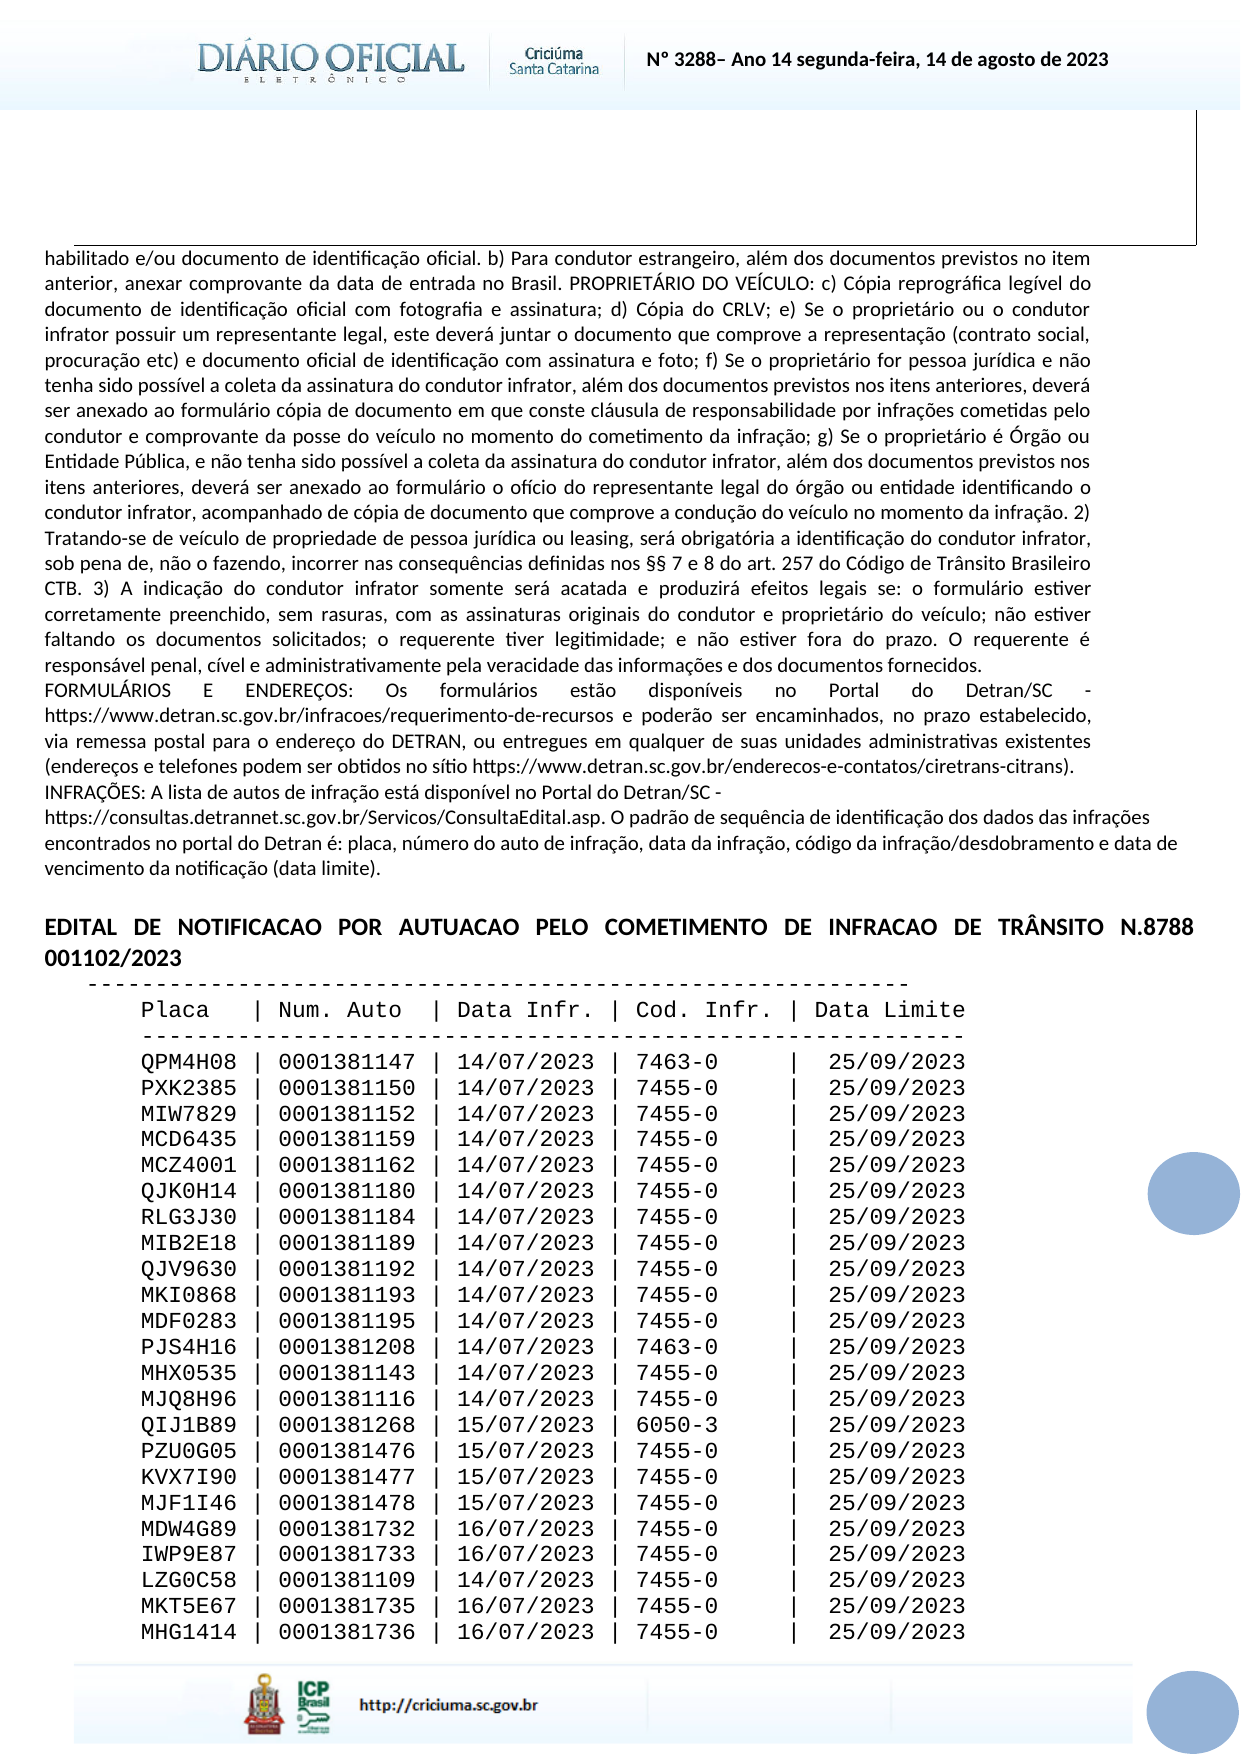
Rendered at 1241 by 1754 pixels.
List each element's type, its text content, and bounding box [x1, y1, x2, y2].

text IWP9E87 | 0001381733 | 16/07/2023 | 7455-0 | 25/09/2023 [44, 1543, 1196, 1569]
text MDW4G89 | 0001381732 | 16/07/2023 | 7455-0 | 25/09/2023 [44, 1517, 1196, 1543]
text MCZ4001 | 0001381162 | 14/07/2023 | 7455-0 | 25/09/2023 [44, 1154, 1176, 1180]
text LZG0C58 | 0001381109 | 14/07/2023 | 7455-0 | 25/09/2023 [44, 1569, 1196, 1595]
text MIW7829 | 0001381152 | 14/07/2023 | 7455-0 | 25/09/2023 [44, 1102, 1196, 1128]
text EDITAL DE NOTIFICACAO POR AUTUACAO PELO COMETIMENTO DE INFRACAO DE TRÂNSITO N.8788 001102/2023 [44, 911, 1196, 972]
text QJV9630 | 0001381192 | 14/07/2023 | 7455-0 | 25/09/2023 [44, 1257, 1196, 1283]
text QPM4H08 | 0001381147 | 14/07/2023 | 7463-0 | 25/09/2023 [44, 1050, 1196, 1076]
text QIJ1B89 | 0001381268 | 15/07/2023 | 6050-3 | 25/09/2023 [44, 1413, 1196, 1439]
text MIB2E18 | 0001381189 | 14/07/2023 | 7455-0 | 25/09/2023 [44, 1232, 1196, 1257]
text MJF1I46 | 0001381478 | 15/07/2023 | 7455-0 | 25/09/2023 [44, 1491, 1196, 1517]
text ------------------------------------------------------------ [44, 1024, 1196, 1050]
text MHX0535 | 0001381143 | 14/07/2023 | 7455-0 | 25/09/2023 [44, 1361, 1196, 1387]
text INFRAÇÕES: A lista de autos de infração está disponível no Portal do Detran/SC - https://consultas.detrannet.sc.gov.br/Servicos/ConsultaEdital.asp. O padrão de sequência de identificação dos dados das infrações encontrados no portal do Detran é: placa, número do auto de infração, data da infração, código da infração/desdobramento e data de vencimento da notificação (data limite). [44, 779, 1196, 881]
text habilitado e/ou documento de identificação oficial. b) Para condutor estrangeiro, além dos documentos previstos no item anterior, anexar comprovante da data de entrada no Brasil. PROPRIETÁRIO DO VEÍCULO: c) Cópia reprográfica legível do documento de identificação oficial com fotografia e assinatura; d) Cópia do CRLV; e) Se o proprietário ou o condutor infrator possuir um representante legal, este deverá juntar o documento que comprove a representação (contrato social, procuração etc) e documento oficial de identificação com assinatura e foto; f) Se o proprietário for pessoa jurídica e não tenha sido possível a coleta da assinatura do condutor infrator, além dos documentos previstos nos itens anteriores, deverá ser anexado ao formulário cópia de documento em que conste cláusula de responsabilidade por infrações cometidas pelo condutor e comprovante da posse do veículo no momento do cometimento da infração; g) Se o proprietário é Órgão ou Entidade Pública, e não tenha sido possível a coleta da assinatura do condutor infrator, além dos documentos previstos nos itens anteriores, deverá ser anexado ao formulário o ofício do representante legal do órgão ou entidade identificando o condutor infrator, acompanhado de cópia de documento que comprove a condução do veículo no momento da infração. 2) Tratando-se de veículo de propriedade de pessoa jurídica ou leasing, será obrigatória a identificação do condutor infrator, sob pena de, não o fazendo, incorrer nas consequências definidas nos §§ 7 e 8 do art. 257 do Código de Trânsito Brasileiro CTB. 3) A indicação do condutor infrator somente será acatada e produzirá efeitos legais se: o formulário estiver corretamente preenchido, sem rasuras, com as assinaturas originais do condutor e proprietário do veículo; não estiver faltando os documentos solicitados; o requerente tiver legitimidade; e não estiver fora do prazo. O requerente é responsável penal, cível e administrativamente pela veracidade das informações e dos documentos fornecidos. [44, 245, 1093, 677]
text FORMULÁRIOS E ENDEREÇOS: Os formulários estão disponíveis no Portal do Detran/SC - https://www.detran.sc.gov.br/infracoes/requerimento-de-recursos e poderão ser encaminhados, no prazo estabelecido, via remessa postal para o endereço do DETRAN, ou entregues em qualquer de suas unidades administrativas existentes (endereços e telefones podem ser obtidos no sítio https://www.detran.sc.gov.br/enderecos-e-contatos/ciretrans-citrans). [44, 677, 1093, 779]
text MCD6435 | 0001381159 | 14/07/2023 | 7455-0 | 25/09/2023 [44, 1128, 1196, 1154]
text MHG1414 | 0001381736 | 16/07/2023 | 7455-0 | 25/09/2023 [44, 1621, 1196, 1647]
text QJK0H14 | 0001381180 | 14/07/2023 | 7455-0 | 25/09/2023 [44, 1180, 1149, 1206]
text PZU0G05 | 0001381476 | 15/07/2023 | 7455-0 | 25/09/2023 [44, 1439, 1196, 1465]
text ------------------------------------------------------------ [44, 972, 1196, 998]
text PJS4H16 | 0001381208 | 14/07/2023 | 7463-0 | 25/09/2023 [44, 1335, 1196, 1361]
text MDF0283 | 0001381195 | 14/07/2023 | 7455-0 | 25/09/2023 [44, 1309, 1196, 1335]
text MJQ8H96 | 0001381116 | 14/07/2023 | 7455-0 | 25/09/2023 [44, 1387, 1196, 1413]
text MKT5E67 | 0001381735 | 16/07/2023 | 7455-0 | 25/09/2023 [44, 1595, 1196, 1621]
text RLG3J30 | 0001381184 | 14/07/2023 | 7455-0 | 25/09/2023 [44, 1206, 1174, 1232]
text PXK2385 | 0001381150 | 14/07/2023 | 7455-0 | 25/09/2023 [44, 1076, 1196, 1102]
text Placa | Num. Auto | Data Infr. | Cod. Infr. | Data Limite [44, 998, 1196, 1024]
text MKI0868 | 0001381193 | 14/07/2023 | 7455-0 | 25/09/2023 [44, 1283, 1196, 1309]
text KVX7I90 | 0001381477 | 15/07/2023 | 7455-0 | 25/09/2023 [44, 1465, 1196, 1491]
